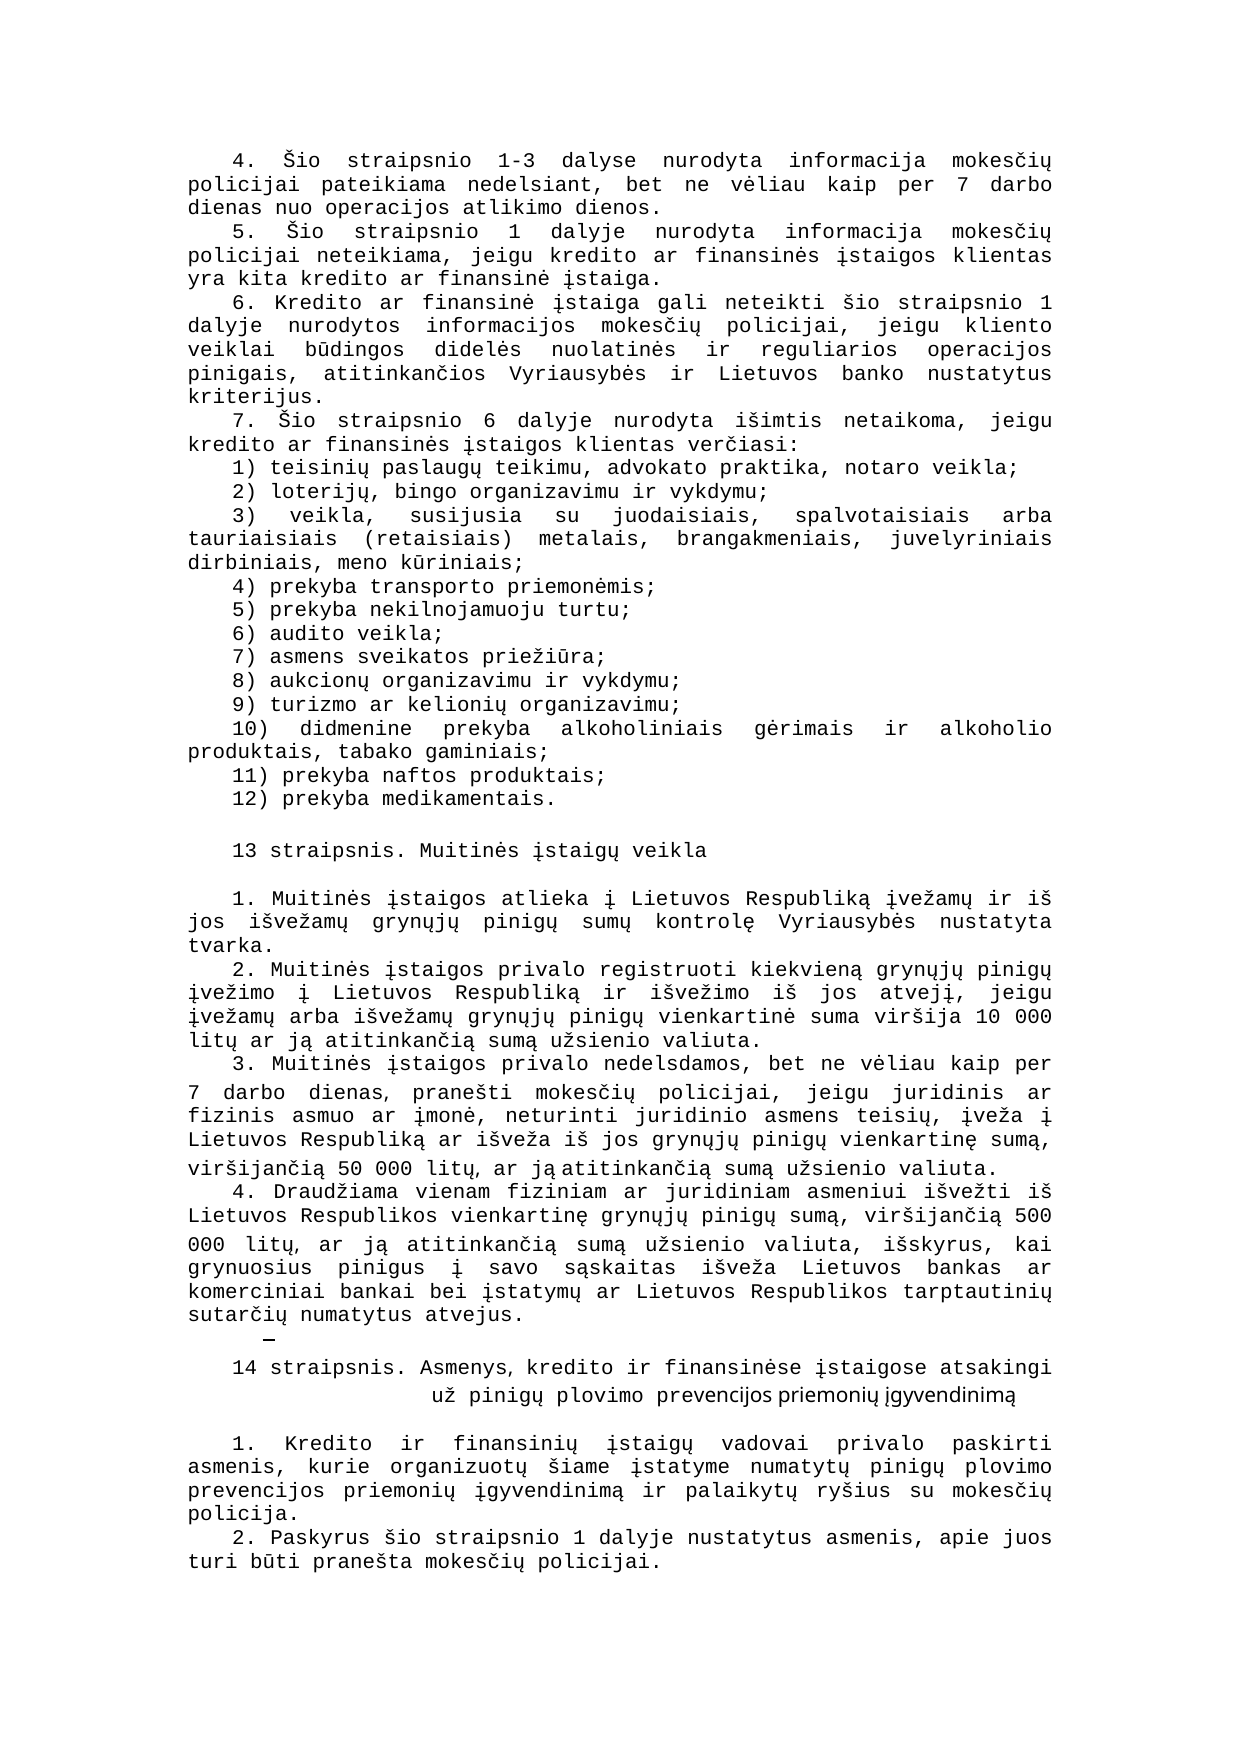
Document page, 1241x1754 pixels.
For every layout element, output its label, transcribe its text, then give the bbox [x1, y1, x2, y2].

text 5. Šio straipsnio 1 dalyje nurodyta informacija mokesčių policijai neteikiama, jeigu kredito ar finansinės įstaigos klientas yra kita kredito ar finansinė įstaiga. [187, 221, 1053, 292]
text 2) loterijų, bingo organizavimu ir vykdymu; [187, 481, 1053, 505]
text 1. Muitinės įstaigos atlieka į Lietuvos Respubliką įvežamų ir iš jos išvežamų grynųjų pinigų sumų kontrolę Vyriausybės nustatyta tvarka. [187, 888, 1053, 959]
text 8) aukcionų organizavimu ir vykdymu; [187, 670, 1053, 694]
text 1) teisinių paslaugų teikimu, advokato praktika, notaro veikla; [187, 457, 1053, 481]
text 12) prekyba medikamentais. [187, 788, 1053, 812]
text 3) veikla, susijusia su juodaisiais, spalvotaisiais arba tauriaisiais (retaisiais) metalais, brangakmeniais, juvelyriniais dirbiniais, meno kūriniais; [187, 505, 1053, 576]
text 7) asmens sveikatos priežiūra; [187, 647, 1053, 670]
text 13 straipsnis. Muitinės įstaigų veikla [187, 841, 1053, 864]
text 3. Muitinės įstaigos privalo nedelsdamos, bet ne vėliau kaip per 7 darbo dienas, pranešti mokesčių policijai, jeigu juridinis ar fizinis asmuo ar įmonė, neturinti juridinio asmens teisių, įveža į Lietuvos Respubliką ar išveža iš jos grynųjų pinigų vienkartinę sumą, viršijančią 50 000 litų, ar ją atitinkančią sumą užsienio valiuta. [187, 1053, 1053, 1181]
text 7. Šio straipsnio 6 dalyje nurodyta išimtis netaikoma, jeigu kredito ar finansinės įstaigos klientas verčiasi: [187, 410, 1053, 457]
text 6. Kredito ar finansinė įstaiga gali neteikti šio straipsnio 1 dalyje nurodytos informacijos mokesčių policijai, jeigu kliento veiklai būdingos didelės nuolatinės ir reguliarios operacijos pinigais, atitinkančios Vyriausybės ir Lietuvos banko nustatytus kriterijus. [187, 292, 1053, 410]
text 5) prekyba nekilnojamuoju turtu; [187, 599, 1053, 623]
text 10) didmenine prekyba alkoholiniais gėrimais ir alkoholio produktais, tabako gaminiais; [187, 717, 1053, 765]
text 2. Paskyrus šio straipsnio 1 dalyje nustatytus asmenis, apie juos turi būti pranešta mokesčių policijai. [187, 1527, 1053, 1574]
text 4. Šio straipsnio 1-3 dalyse nurodyta informacija mokesčių policijai pateikiama nedelsiant, bet ne vėliau kaip per 7 darbo dienas nuo operacijos atlikimo dienos. [187, 150, 1053, 221]
text 4. Draudžiama vienam fiziniam ar juridiniam asmeniui išvežti iš Lietuvos Respublikos vienkartinę grynųjų pinigų sumą, viršijančią 500 000 litų, ar ją atitinkančią sumą užsienio valiuta, išskyrus, kai grynuosius pinigus į savo sąskaitas išveža Lietuvos bankas ar komerciniai bankai bei įstatymų ar Lietuvos Respublikos tarptautinių sutarčių numatytus atvejus. [187, 1181, 1053, 1328]
text 1. Kredito ir finansinių įstaigų vadovai privalo paskirti asmenis, kurie organizuotų šiame įstatyme numatytų pinigų plovimo prevencijos priemonių įgyvendinimą ir palaikytų ryšius su mokesčių policija. [187, 1432, 1053, 1527]
text 2. Muitinės įstaigos privalo registruoti kiekvieną grynųjų pinigų įvežimo į Lietuvos Respubliką ir išvežimo iš jos atvejį, jeigu įvežamų arba išvežamų grynųjų pinigų vienkartinė suma viršija 10 000 litų ar ją atitinkančią sumą užsienio valiuta. [187, 959, 1053, 1053]
text 9) turizmo ar kelionių organizavimu; [187, 694, 1053, 717]
text 14 straipsnis. Asmenys, kredito ir finansinėse įstaigose atsakingi už pinigų plovimo prevencijos priemonių įgyvendinimą [232, 1352, 1053, 1409]
text 11) prekyba naftos produktais; [187, 765, 1053, 788]
text 4) prekyba transporto priemonėmis; [187, 576, 1053, 599]
text 6) audito veikla; [187, 623, 1053, 647]
